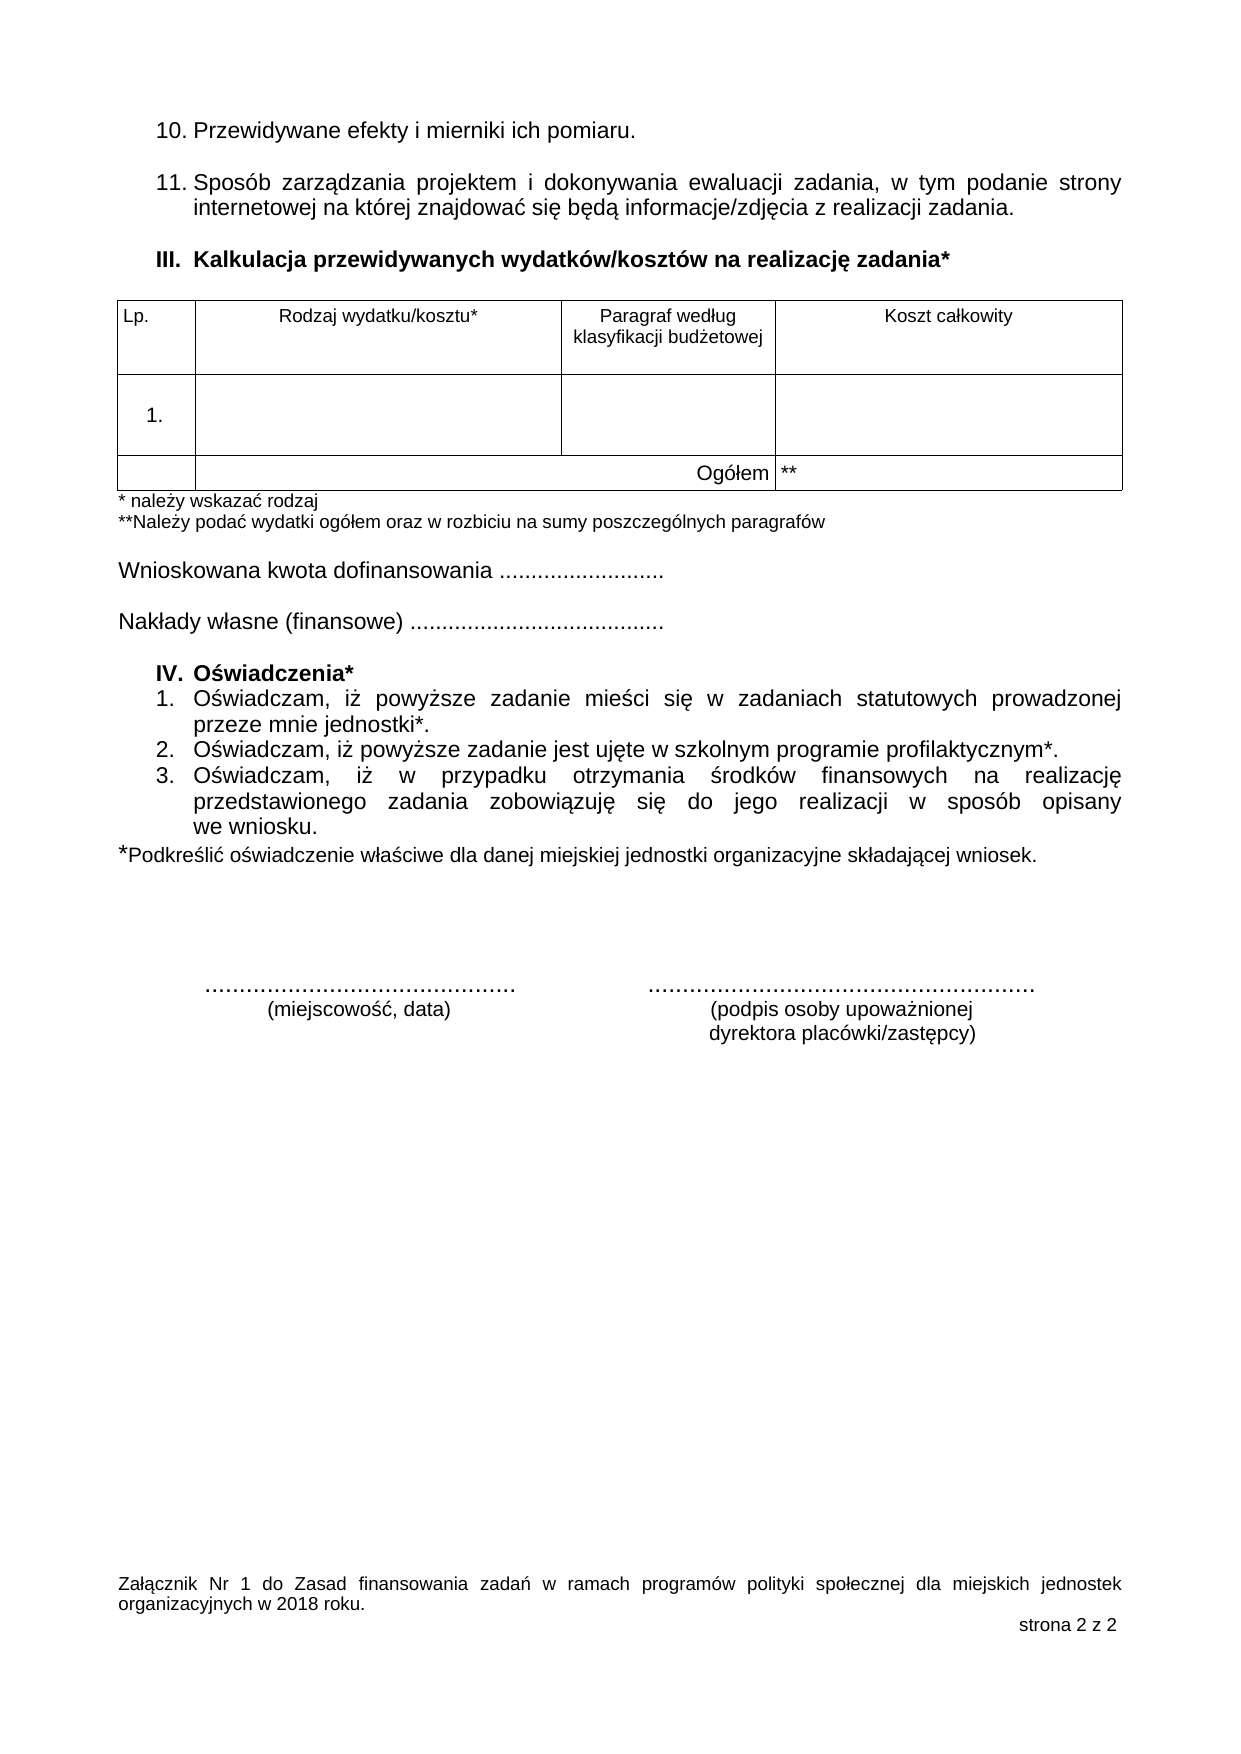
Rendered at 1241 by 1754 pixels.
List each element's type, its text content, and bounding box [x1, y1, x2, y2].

list Oświadczenia* [156, 660, 1122, 686]
table_cell 1. [118, 375, 195, 455]
table_cell [776, 375, 1122, 455]
text Wnioskowana kwota dofinansowania .......................... [118, 558, 1122, 583]
list Przewidywane efekty i mierniki ich pomiaru. [156, 118, 1122, 144]
list Oświadczam, iż powyższe zadanie jest ujęte w szkolnym programie profilaktycznym*. [156, 737, 1122, 763]
table_cell Ogółem [196, 456, 775, 490]
text dyrektora placówki/zastępcy) [118, 1021, 1122, 1044]
text *Podkreślić oświadczenie właściwe dla danej miejskiej jednostki organizacyjne składającej wniosek. [118, 840, 1122, 868]
table_header Rodzaj wydatku/kosztu* [196, 301, 561, 374]
text **Należy podać wydatki ogółem oraz w rozbiciu na sumy poszczególnych paragrafów [118, 511, 1122, 532]
table_header Koszt całkowity [776, 301, 1122, 374]
table_cell ** [776, 456, 1122, 490]
text ............................................. ........................................................ [118, 970, 1122, 998]
table_header Paragraf według klasyfikacji budżetowej [562, 301, 775, 374]
table_header Lp. [118, 301, 195, 374]
table_cell [562, 375, 775, 455]
text * należy wskazać rodzaj [118, 491, 1122, 511]
list Oświadczam, iż powyższe zadanie mieści się w zadaniach statutowych prowadzonej przeze mnie jednostki*. [156, 686, 1122, 737]
list Oświadczam, iż w przypadku otrzymania środków finansowych na realizację przedstawionego zadania zobowiązuję się do jego realizacji w sposób opisany we wniosku. [156, 763, 1122, 840]
list Sposób zarządzania projektem i dokonywania ewaluacji zadania, w tym podanie strony internetowej na której znajdować się będą informacje/zdjęcia z realizacji zadania. [156, 169, 1122, 221]
list Kalkulacja przewidywanych wydatków/kosztów na realizację zadania* [156, 246, 1122, 272]
table_cell [118, 456, 195, 490]
text Nakłady własne (finansowe) ........................................ [118, 609, 1122, 635]
text (miejscowość, data) (podpis osoby upoważnionej [118, 998, 1122, 1021]
table_cell [196, 375, 561, 455]
